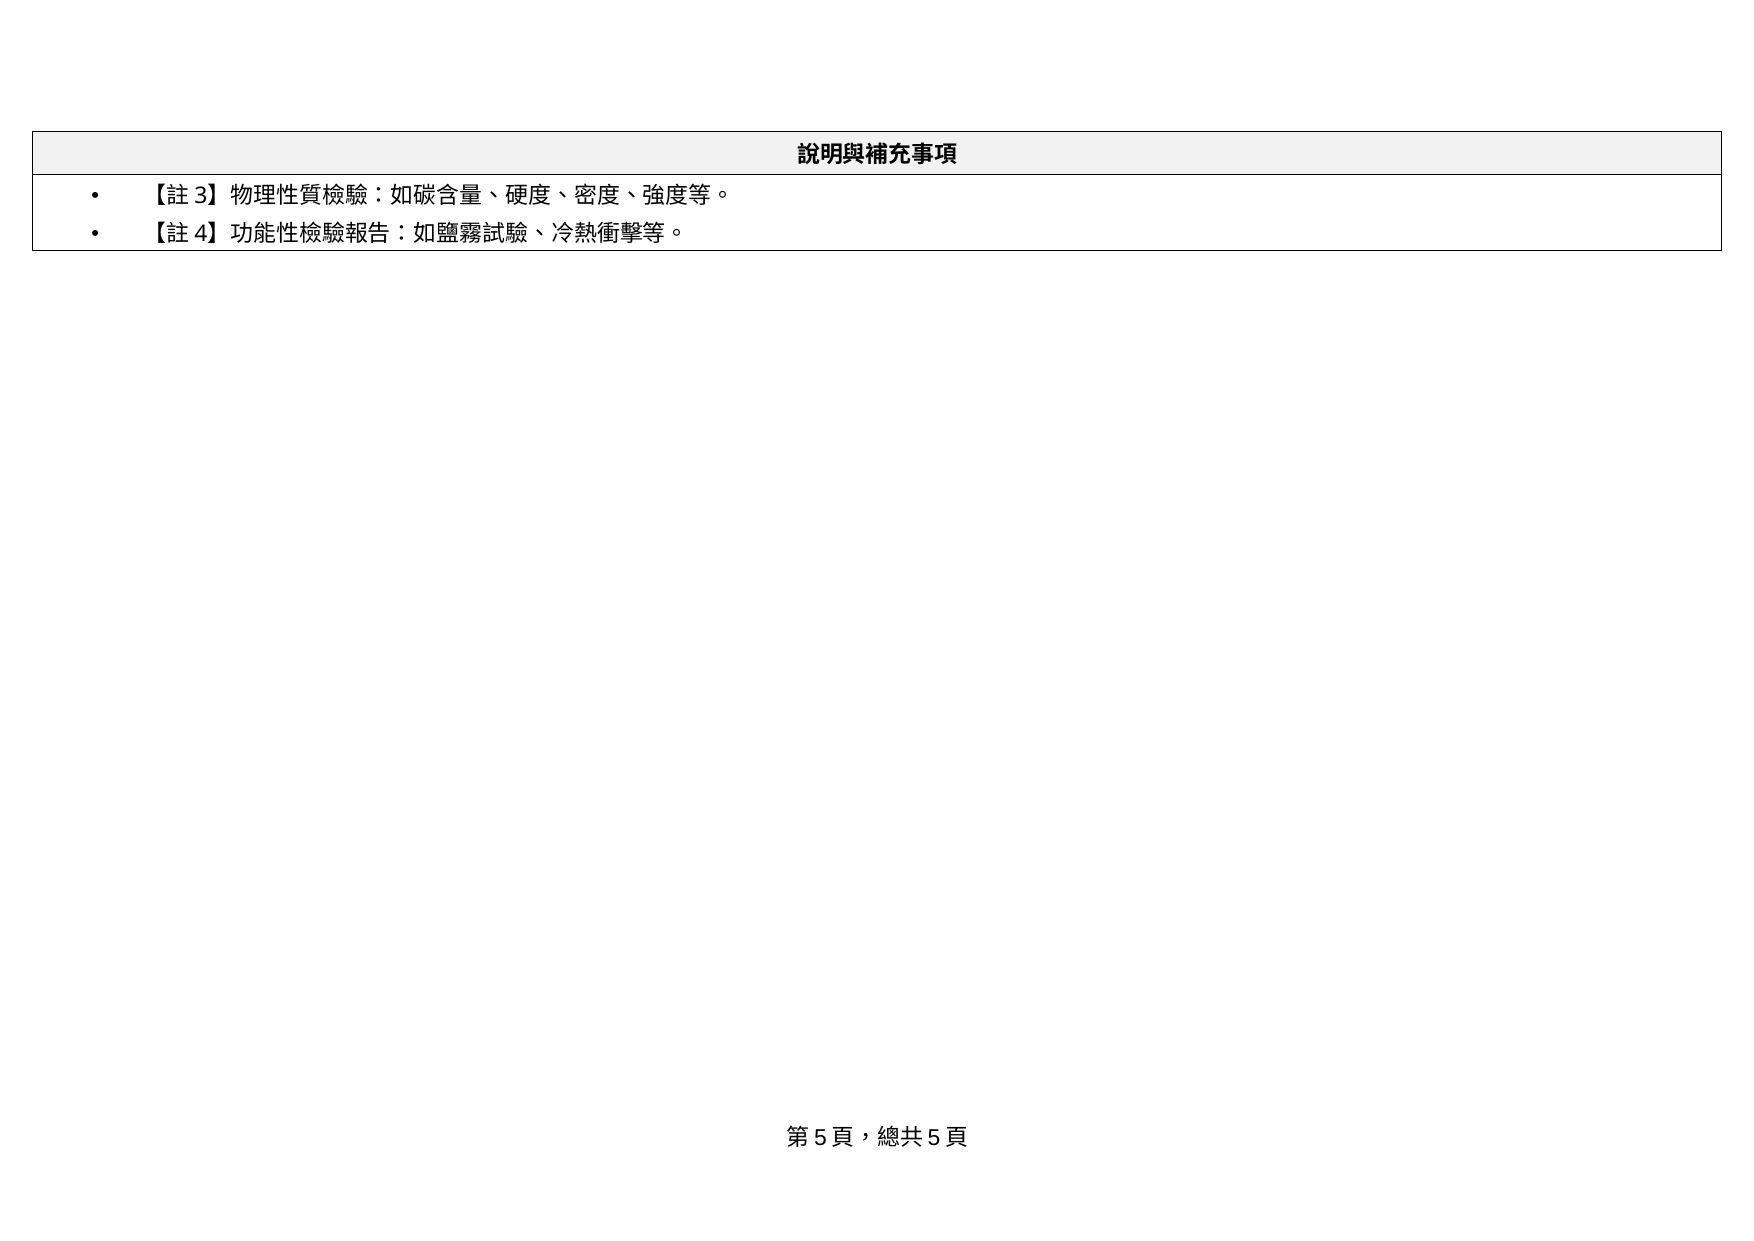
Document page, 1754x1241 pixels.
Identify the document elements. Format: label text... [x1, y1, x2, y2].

table_cell 建議擔任此職類／職業之學歷／經驗／或能力條件： 大專以上機械、材料、化工、電機相關科系畢業，且具1年以上相關工作經驗者；或從事相關工作3年經驗者。 其他補充說明： 【註1】生產計畫：如人員、設備、物料、製程、時間、生產動線與排程等。 【註2】後加工檢測紀錄：包含熱處理、NC機加工丶整形丶噴砂丶電鍍丶塗裝等。 【註3】物理性質檢驗：如碳含量、硬度、密度、強度等。 【註4】功能性檢驗報告：如鹽霧試驗、冷熱衝擊等。 [33, 175, 1721, 250]
table_header 說明與補充事項 [33, 132, 1721, 174]
